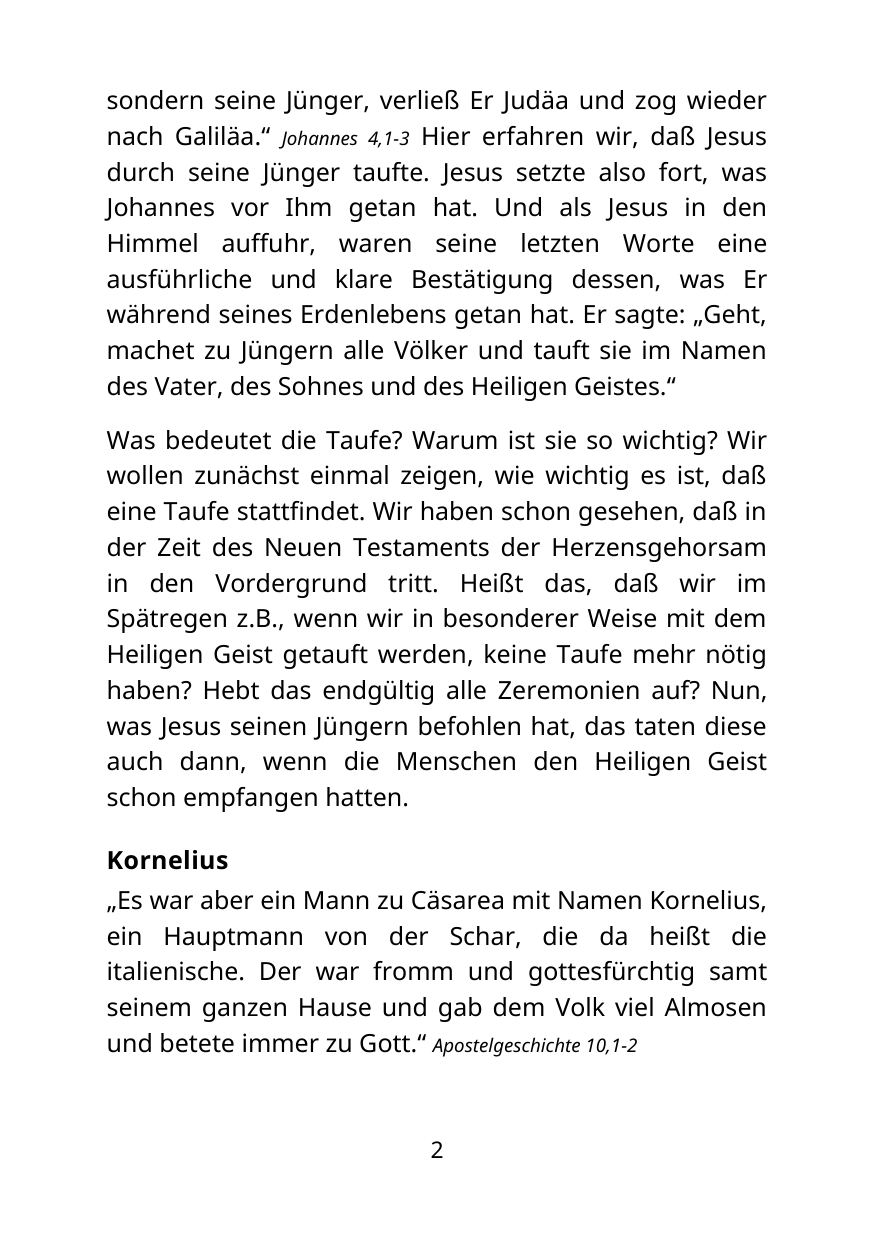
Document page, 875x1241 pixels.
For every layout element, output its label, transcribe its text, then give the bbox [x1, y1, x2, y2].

subtitle Kornelius [106, 842, 768, 876]
text Was bedeutet die Taufe? Warum ist sie so wichtig? Wir wollen zunächst einmal zeigen, wie wichtig es ist, daß eine Taufe stattfindet. Wir haben schon gesehen, daß in der Zeit des Neuen Testaments der Herzensgehorsam in den Vordergrund tritt. Heißt das, daß wir im Spätregen z.B., wenn wir in besonderer Weise mit dem Heiligen Geist getauft werden, keine Taufe mehr nötig haben? Hebt das endgültig alle Zeremonien auf? Nun, was Jesus seinen Jüngern befohlen hat, das taten diese auch dann, wenn die Menschen den Heiligen Geist schon empfangen hatten. [106, 422, 768, 814]
text sondern seine Jünger, verließ Er Judäa und zog wieder nach Galiläa.“ Johannes 4,1-3 Hier erfahren wir, daß Jesus durch seine Jünger taufte. Jesus setzte also fort, was Johannes vor Ihm getan hat. Und als Jesus in den Himmel auffuhr, waren seine letzten Worte eine ausführliche und klare Bestätigung dessen, was Er während seines Erdenlebens getan hat. Er sagte: „Geht, machet zu Jüngern alle Völker und tauft sie im Namen des Vater, des Sohnes und des Heiligen Geistes.“ [106, 83, 768, 403]
text „Es war aber ein Mann zu Cäsarea mit Namen Kornelius, ein Hauptmann von der Schar, die da heißt die italienische. Der war fromm und gottesfürchtig samt seinem ganzen Hause und gab dem Volk viel Almosen und betete immer zu Gott.“ Apostelgeschichte 10,1-2 [106, 882, 768, 1059]
